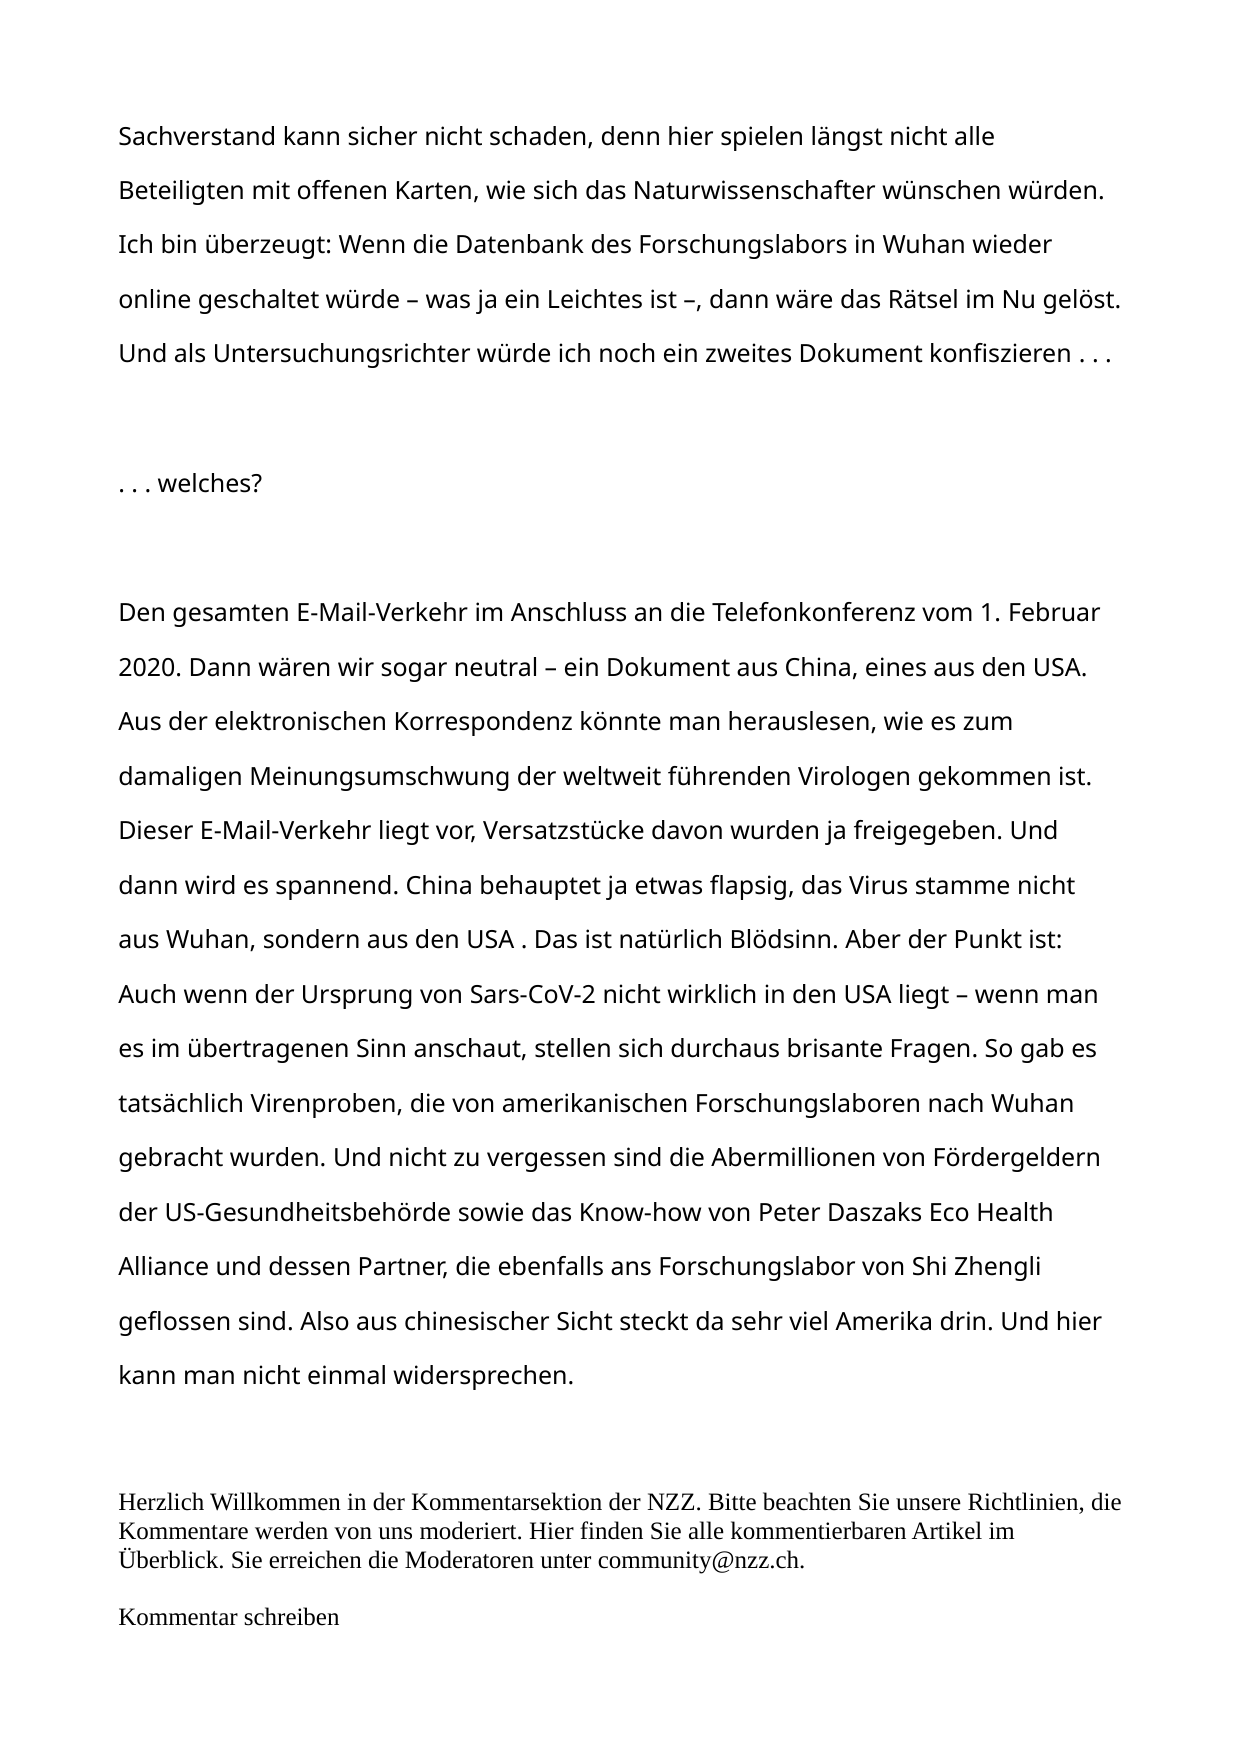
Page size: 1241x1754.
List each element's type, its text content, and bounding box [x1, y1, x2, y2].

text Kommentar schreiben [118, 1602, 1122, 1631]
text Herzlich Willkommen in der Kommentarsektion der NZZ. Bitte beachten Sie unsere Richtlinien, die Kommentare werden von uns moderiert. Hier finden Sie alle kommentierbaren Artikel im Überblick. Sie erreichen die Moderatoren unter community@nzz.ch. [118, 1487, 1122, 1573]
text Sachverstand kann sicher nicht schaden, denn hier spielen längst nicht alle Beteiligten mit offenen Karten, wie sich das Naturwissenschafter wünschen würden. Ich bin überzeugt: Wenn die Datenbank des Forschungslabors in Wuhan wieder online geschaltet würde – was ja ein Leichtes ist –, dann wäre das Rätsel im Nu gelöst. Und als Untersuchungsrichter würde ich noch ein zweites Dokument konfiszieren . . . [118, 118, 1122, 370]
text Den gesamten E-Mail-Verkehr im Anschluss an die Telefonkonferenz vom 1. Februar 2020. Dann wären wir sogar neutral – ein Dokument aus China, eines aus den USA. Aus der elektronischen Korrespondenz könnte man herauslesen, wie es zum damaligen Meinungsumschwung der weltweit führenden Virologen gekommen ist. Dieser E-Mail-Verkehr liegt vor, Versatzstücke davon wurden ja freigegeben. Und dann wird es spannend. China behauptet ja etwas flapsig, das Virus stamme nicht aus Wuhan, sondern aus den USA . Das ist natürlich Blödsinn. Aber der Punkt ist: Auch wenn der Ursprung von Sars-CoV-2 nicht wirklich in den USA liegt – wenn man es im übertragenen Sinn anschaut, stellen sich durchaus brisante Fragen. So gab es tatsächlich Virenproben, die von amerikanischen Forschungslaboren nach Wuhan gebracht wurden. Und nicht zu vergessen sind die Abermillionen von Fördergeldern der US-Gesundheitsbehörde sowie das Know-how von Peter Daszaks Eco Health Alliance und dessen Partner, die ebenfalls ans Forschungslabor von Shi Zhengli geflossen sind. Also aus chinesischer Sicht steckt da sehr viel Amerika drin. Und hier kann man nicht einmal widersprechen. [118, 595, 1122, 1392]
text . . . welches? [118, 466, 1122, 499]
